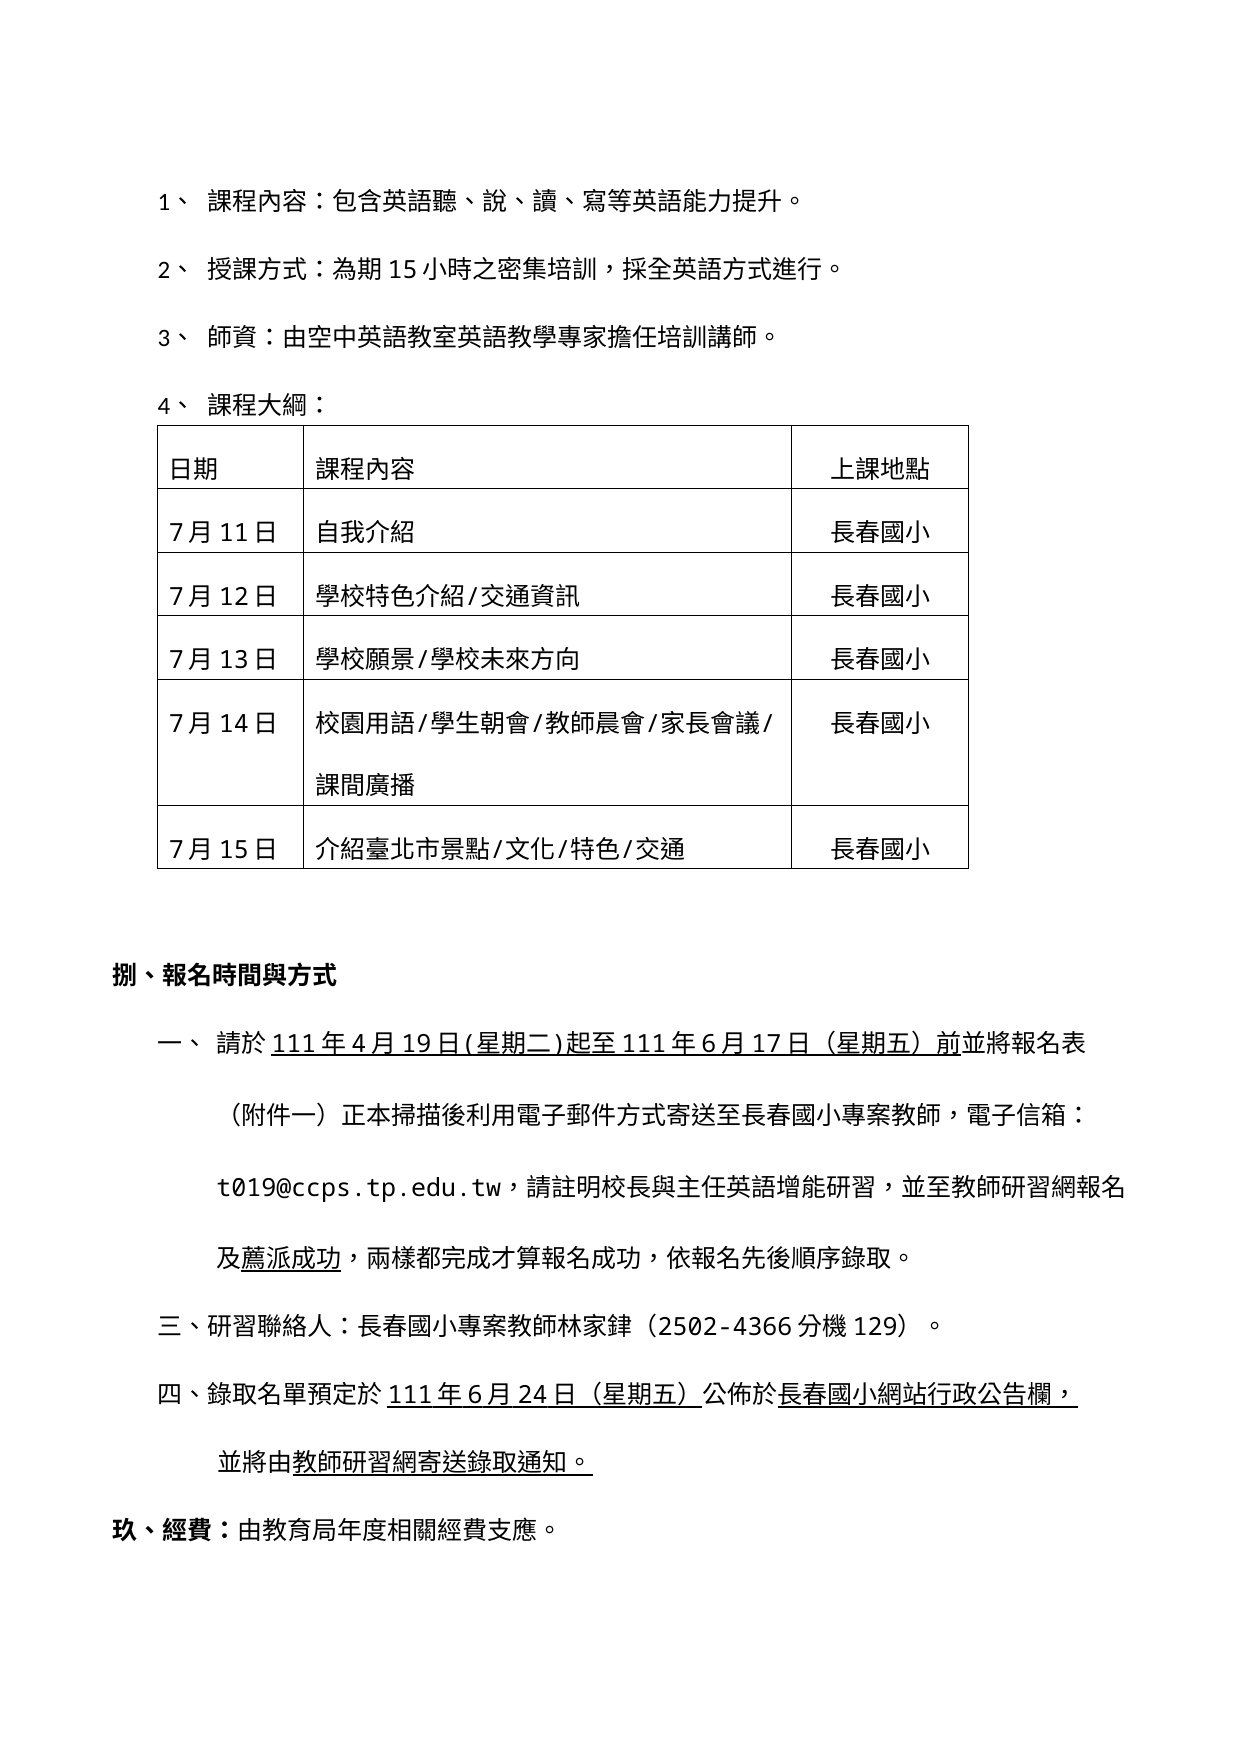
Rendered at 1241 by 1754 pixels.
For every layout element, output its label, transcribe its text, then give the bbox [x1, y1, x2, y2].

table_cell 長春國小 [792, 806, 968, 868]
table_header 日期 [158, 426, 303, 488]
table_cell 7月13日 [158, 616, 303, 679]
text 一、 請於111年4月19日(星期二)起至111年6月17日（星期五）前並將報名表（附件一）正本掃描後利用電子郵件方式寄送至長春國小專案教師，電子信箱：t019@ccps.tp.edu.tw，請註明校長與主任英語增能研習，並至教師研習網報名及薦派成功，兩樣都完成才算報名成功，依報名先後順序錄取。 [157, 1000, 1128, 1278]
table_cell 7月11日 [158, 489, 303, 552]
list 課程內容：包含英語聽、說、讀、寫等英語能力提升。 [157, 158, 1128, 221]
list 授課方式：為期15小時之密集培訓，採全英語方式進行。 [157, 226, 1128, 289]
text 三、研習聯絡人：長春國小專案教師林家銉（2502-4366分機129）。 [157, 1283, 1128, 1346]
text 並將由教師研習網寄送錄取通知。 [157, 1419, 1128, 1482]
table_header 課程內容 [304, 426, 791, 488]
text 四、錄取名單預定於111年6月24日（星期五）公佈於長春國小網站行政公告欄， [157, 1351, 1128, 1414]
table_cell 7月14日 [158, 680, 303, 805]
table_cell 長春國小 [792, 489, 968, 552]
table_cell 學校特色介紹/交通資訊 [304, 553, 791, 615]
text 捌、報名時間與方式 [112, 932, 1128, 994]
table_cell 介紹臺北市景點/文化/特色/交通 [304, 806, 791, 868]
text 玖、經費：由教育局年度相關經費支應。 [112, 1487, 1128, 1549]
table_cell 自我介紹 [304, 489, 791, 552]
table_cell 長春國小 [792, 680, 968, 805]
table_cell 長春國小 [792, 553, 968, 615]
table_cell 學校願景/學校未來方向 [304, 616, 791, 679]
list 課程大綱： [157, 362, 1128, 424]
table_cell 7月15日 [158, 806, 303, 868]
table_cell 7月12日 [158, 553, 303, 615]
table_header 上課地點 [792, 426, 968, 488]
table_cell 長春國小 [792, 616, 968, 679]
list 師資：由空中英語教室英語教學專家擔任培訓講師。 [157, 294, 1128, 357]
table_cell 校園用語/學生朝會/教師晨會/家長會議/課間廣播 [304, 680, 791, 805]
